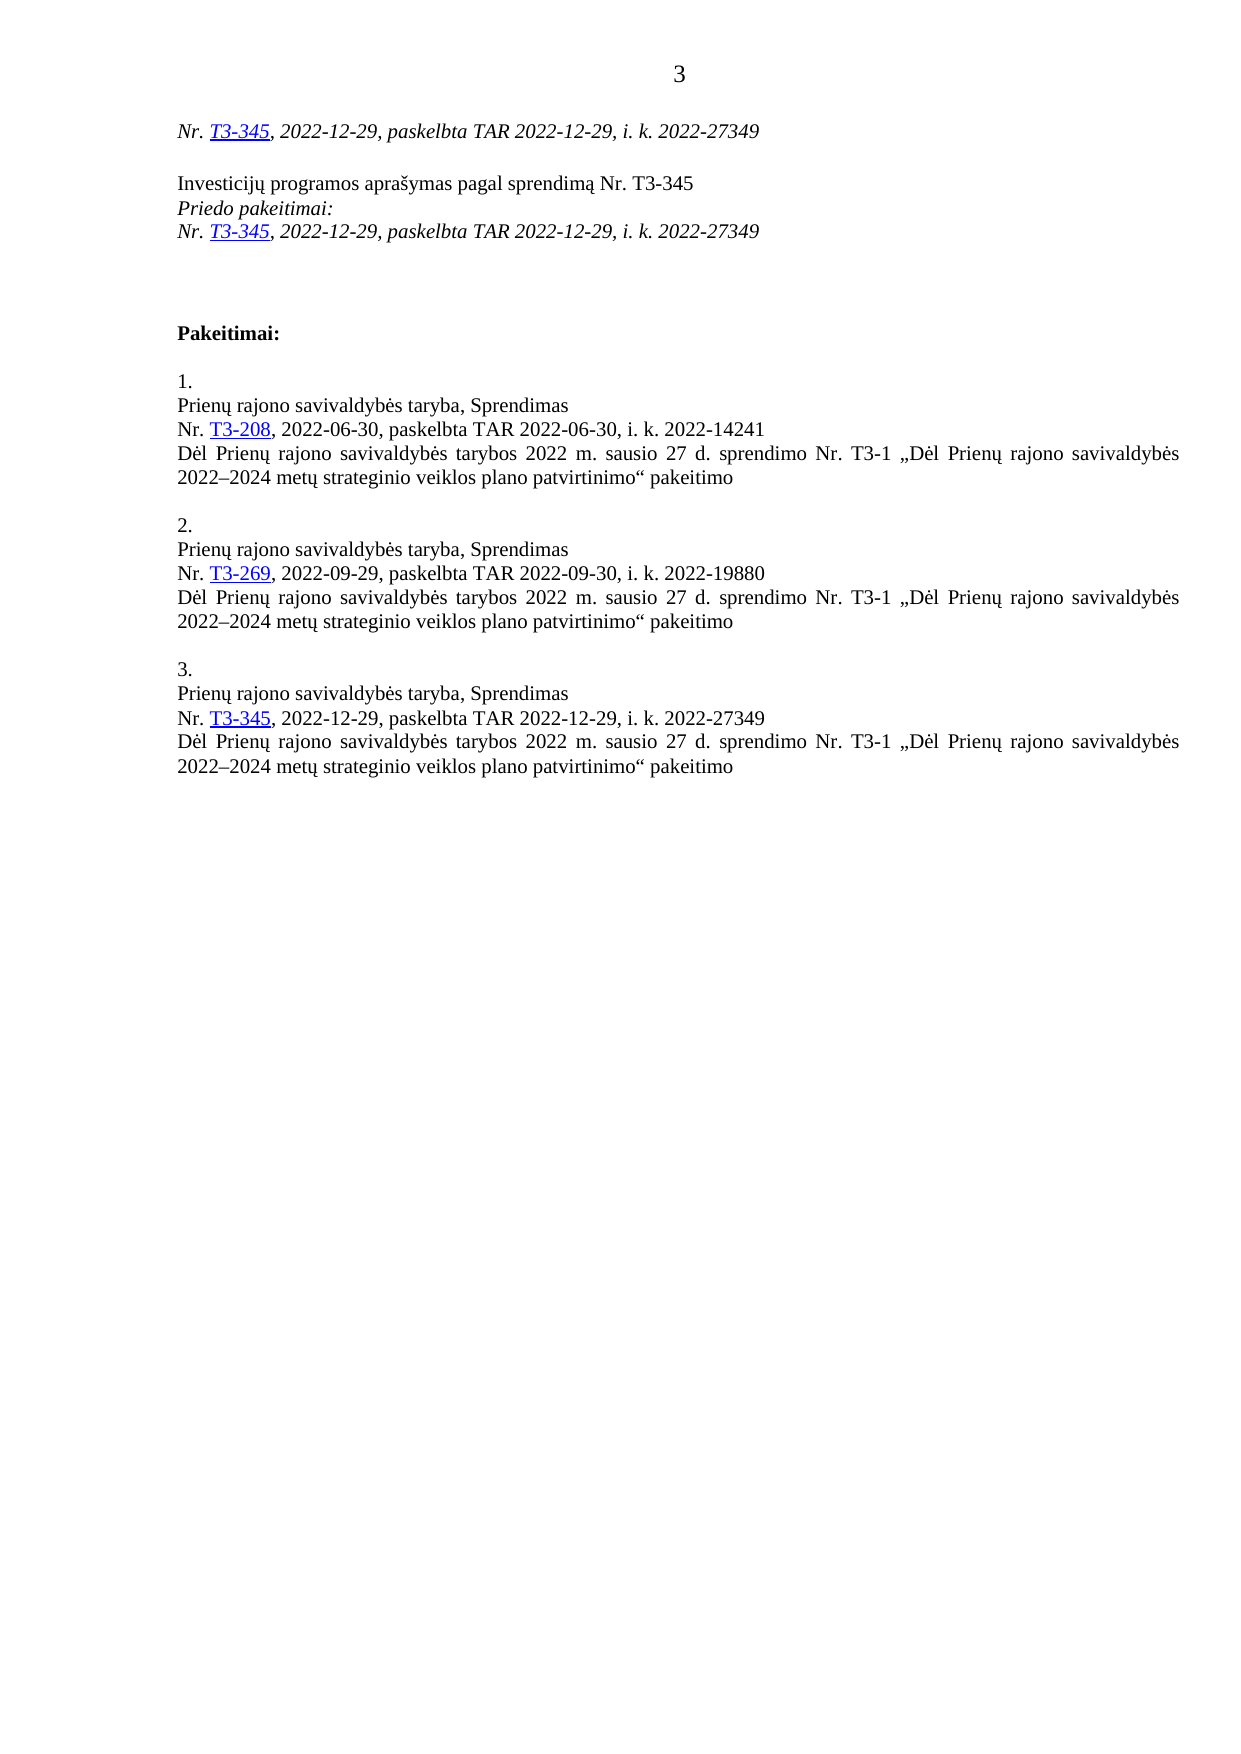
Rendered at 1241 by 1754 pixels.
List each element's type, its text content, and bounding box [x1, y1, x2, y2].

text Nr. T3-345, 2022-12-29, paskelbta TAR 2022-12-29, i. k. 2022-27349 [177, 705, 1182, 729]
text Dėl Prienų rajono savivaldybės tarybos 2022 m. sausio 27 d. sprendimo Nr. T3-1 „Dėl Prienų rajono savivaldybės 2022–2024 metų strateginio veiklos plano patvirtinimo“ pakeitimo [177, 585, 1182, 633]
text Dėl Prienų rajono savivaldybės tarybos 2022 m. sausio 27 d. sprendimo Nr. T3-1 „Dėl Prienų rajono savivaldybės 2022–2024 metų strateginio veiklos plano patvirtinimo“ pakeitimo [177, 441, 1182, 489]
text 1. [177, 368, 1182, 393]
text Investicijų programos aprašymas pagal sprendimą Nr. T3-345 [177, 171, 1182, 195]
text 2. [177, 513, 1182, 537]
text Prienų rajono savivaldybės taryba, Sprendimas [177, 537, 1182, 561]
text Pakeitimai: [177, 320, 1182, 344]
text Priedo pakeitimai: [177, 195, 1182, 219]
text Nr. T3-345, 2022-12-29, paskelbta TAR 2022-12-29, i. k. 2022-27349 [177, 219, 1182, 243]
text Nr. T3-208, 2022-06-30, paskelbta TAR 2022-06-30, i. k. 2022-14241 [177, 417, 1182, 441]
text Prienų rajono savivaldybės taryba, Sprendimas [177, 681, 1182, 705]
text 3. [177, 657, 1182, 681]
text Prienų rajono savivaldybės taryba, Sprendimas [177, 393, 1182, 417]
text Nr. T3-269, 2022-09-29, paskelbta TAR 2022-09-30, i. k. 2022-19880 [177, 561, 1182, 585]
text Dėl Prienų rajono savivaldybės tarybos 2022 m. sausio 27 d. sprendimo Nr. T3-1 „Dėl Prienų rajono savivaldybės 2022–2024 metų strateginio veiklos plano patvirtinimo“ pakeitimo [177, 729, 1182, 778]
text Nr. T3-345, 2022-12-29, paskelbta TAR 2022-12-29, i. k. 2022-27349 [177, 118, 1182, 143]
